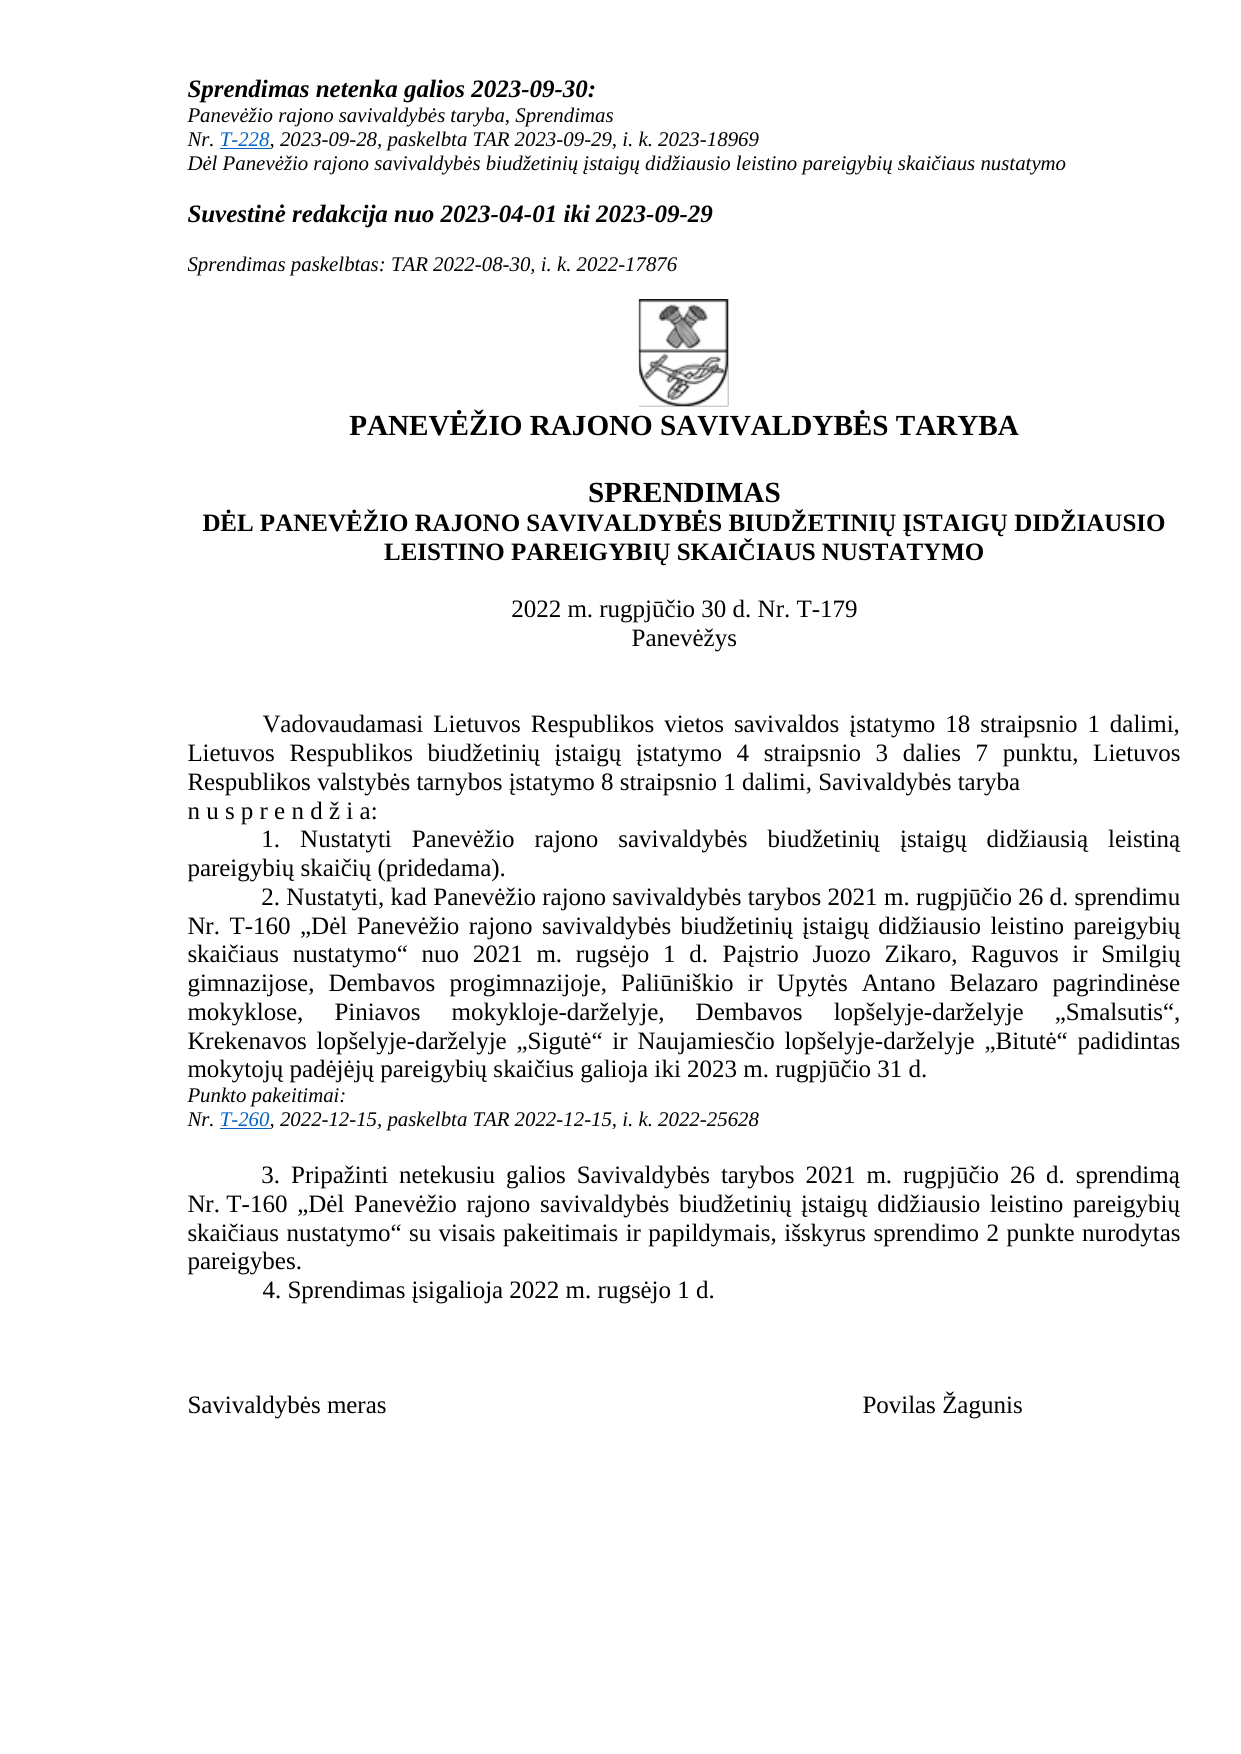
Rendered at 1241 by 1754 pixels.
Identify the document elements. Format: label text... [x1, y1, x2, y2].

text Suvestinė redakcija nuo 2023-04-01 iki 2023-09-29 [187, 199, 1181, 228]
text DĖL PANEVĖŽIO RAJONO SAVIVALDYBĖS BIUDŽETINIŲ ĮSTAIGŲ DIDŽIAUSIO LEISTINO PAREIGYBIŲ SKAIČIAUS NUSTATYMO [187, 508, 1181, 566]
text Sprendimas netenka galios 2023-09-30: [187, 74, 1181, 103]
text Savivaldybės meras Povilas Žagunis [187, 1390, 1181, 1419]
text Nr. T-228, 2023-09-28, paskelbta TAR 2023-09-29, i. k. 2023-18969 [187, 127, 1181, 151]
text Sprendimas paskelbtas: TAR 2022-08-30, i. k. 2022-17876 [187, 252, 1181, 276]
text 2. Nustatyti, kad Panevėžio rajono savivaldybės tarybos 2021 m. rugpjūčio 26 d. sprendimu Nr. T-160 „Dėl Panevėžio rajono savivaldybės biudžetinių įstaigų didžiausio leistino pareigybių skaičiaus nustatymo“ nuo 2021 m. rugsėjo 1 d. Paįstrio Juozo Zikaro, Raguvos ir Smilgių gimnazijose, Dembavos progimnazijoje, Paliūniškio ir Upytės Antano Belazaro pagrindinėse mokyklose, Piniavos mokykloje-darželyje, Dembavos lopšelyje-darželyje „Smalsutis“, Krekenavos lopšelyje-darželyje „Sigutė“ ir Naujamiesčio lopšelyje-darželyje „Bitutė“ padidintas mokytojų padėjėjų pareigybių skaičius galioja iki 2023 m. rugpjūčio 31 d. [187, 882, 1181, 1083]
text Nr. T-260, 2022-12-15, paskelbta TAR 2022-12-15, i. k. 2022-25628 [187, 1107, 1181, 1131]
text Panevėžio rajono savivaldybės taryba, Sprendimas [187, 103, 1181, 127]
text Punkto pakeitimai: [187, 1083, 1181, 1107]
text Dėl Panevėžio rajono savivaldybės biudžetinių įstaigų didžiausio leistino pareigybių skaičiaus nustatymo [187, 151, 1181, 175]
text 3. Pripažinti netekusiu galios Savivaldybės tarybos 2021 m. rugpjūčio 26 d. sprendimą Nr. T‑160 „Dėl Panevėžio rajono savivaldybės biudžetinių įstaigų didžiausio leistino pareigybių skaičiaus nustatymo“ su visais pakeitimais ir papildymais, išskyrus sprendimo 2 punkte nurodytas pareigybes. [187, 1160, 1181, 1275]
text PANEVĖŽIO RAJONO SAVIVALDYBĖS TARYBA [187, 408, 1181, 441]
text 1. Nustatyti Panevėžio rajono savivaldybės biudžetinių įstaigų didžiausią leistiną pareigybių skaičių (pridedama). [187, 824, 1181, 882]
text SPRENDIMAS [187, 475, 1181, 508]
text 4. Sprendimas įsigalioja 2022 m. rugsėjo 1 d. [187, 1275, 1181, 1304]
text n u s p r e n d ž i a: [187, 796, 1181, 824]
text 2022 m. rugpjūčio 30 d. Nr. T-179 [187, 594, 1181, 623]
text Vadovaudamasi Lietuvos Respublikos vietos savivaldos įstatymo 18 straipsnio 1 dalimi, Lietuvos Respublikos biudžetinių įstaigų įstatymo 4 straipsnio 3 dalies 7 punktu, Lietuvos Respublikos valstybės tarnybos įstatymo 8 straipsnio 1 dalimi, Savivaldybės taryba [187, 709, 1181, 796]
text Panevėžys [187, 623, 1181, 652]
